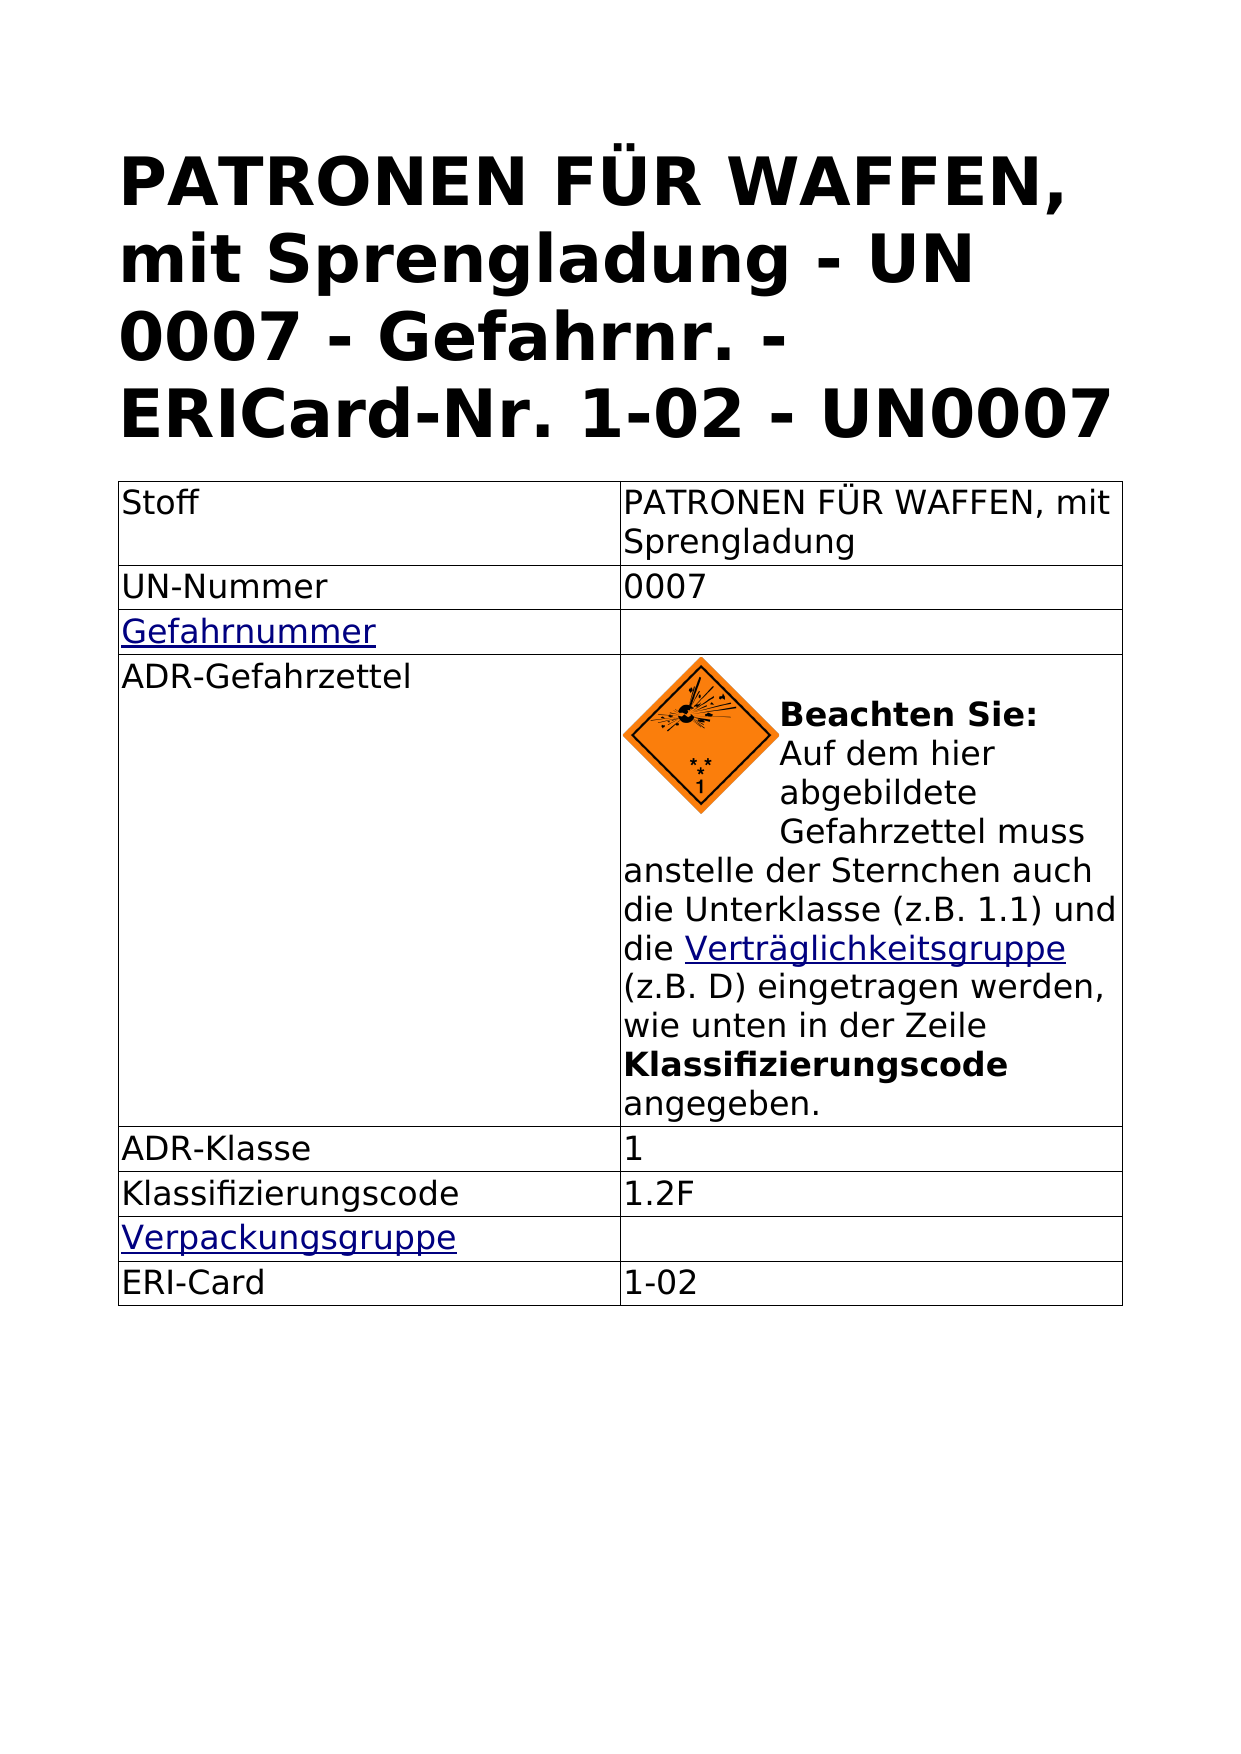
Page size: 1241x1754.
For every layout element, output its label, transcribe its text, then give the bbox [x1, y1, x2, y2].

table_cell ERI-Card [119, 1262, 620, 1305]
table_cell Verpackungsgruppe [119, 1217, 620, 1261]
table_cell 0007 [621, 566, 1122, 609]
table_cell Beachten Sie: Auf dem hier abgebildete Gefahrzettel muss anstelle der Sternchen auch die Unterklasse (z.B. 1.1) und die Verträglichkeitsgruppe (z.B. D) eingetragen werden, wie unten in der Zeile Klassifizierungscode angegeben. [621, 655, 1122, 1126]
table_cell Klassifizierungscode [119, 1172, 620, 1216]
table_cell 1.2F [621, 1172, 1122, 1216]
table_cell ADR-Klasse [119, 1127, 620, 1171]
table_cell 1-02 [621, 1262, 1122, 1305]
table_cell Gefahrnummer [119, 610, 620, 654]
table_cell UN-Nummer [119, 566, 620, 609]
table_header Stoff [119, 482, 620, 564]
table_cell ADR-Gefahrzettel [119, 655, 620, 1126]
subtitle PATRONEN FÜR WAFFEN, mit Sprengladung - UN 0007 - Gefahrnr. - ERICard-Nr. 1-02 - UN0007 [118, 143, 1122, 453]
table_cell [621, 1217, 1122, 1261]
table_cell 1 [621, 1127, 1122, 1171]
picture [622, 657, 780, 814]
table_header PATRONEN FÜR WAFFEN, mit Sprengladung [621, 482, 1122, 564]
table_cell [621, 610, 1122, 654]
